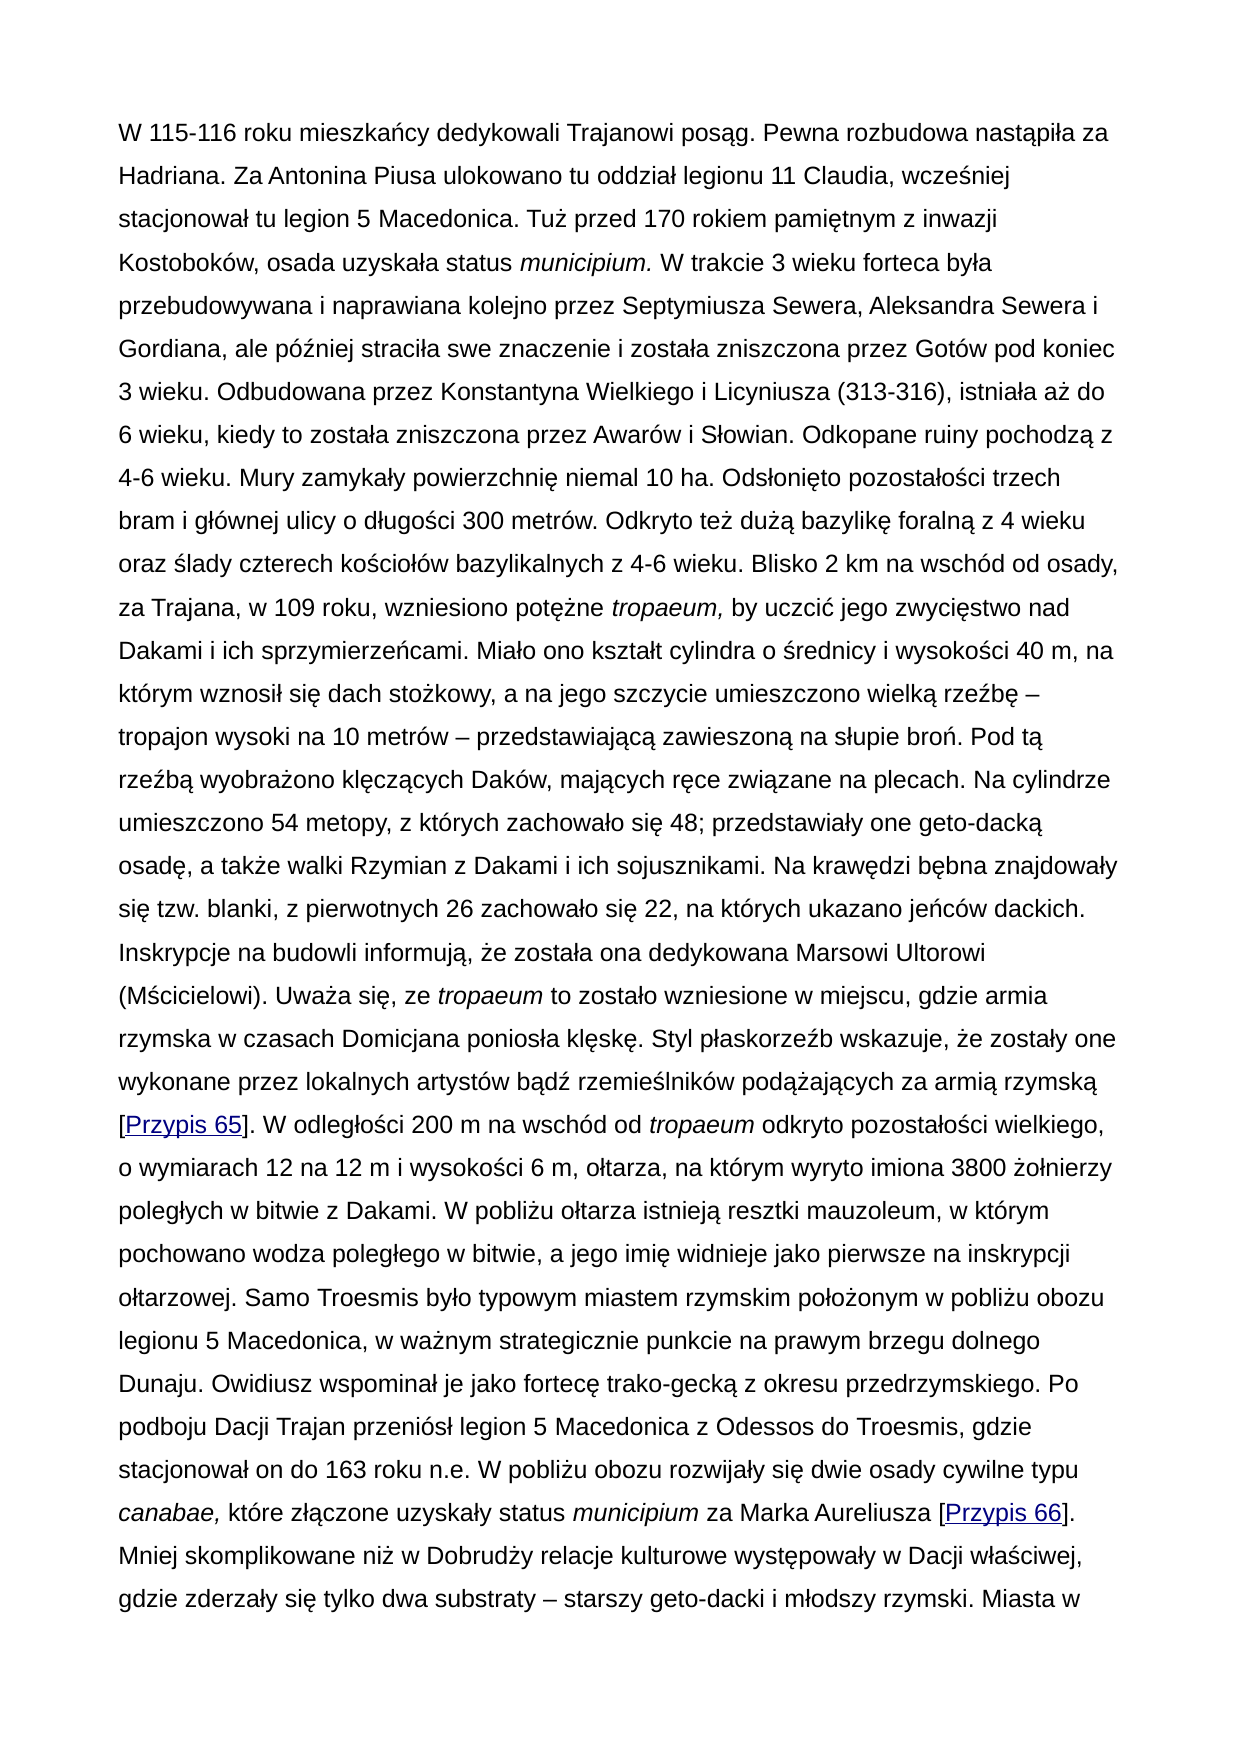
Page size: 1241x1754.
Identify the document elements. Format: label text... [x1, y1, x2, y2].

text W 115-116 roku mieszkańcy dedykowali Trajanowi posąg. Pewna rozbudowa nastąpiła za Hadriana. Za Antonina Piusa ulokowano tu oddział legionu 11 Claudia, wcześniej stacjonował tu legion 5 Macedonica. Tuż przed 170 rokiem pamiętnym z inwazji Kostoboków, osada uzyskała status municipium. W trakcie 3 wieku forteca była przebudowywana i naprawiana kolejno przez Septymiusza Sewera, Aleksandra Sewera i Gordiana, ale później straciła swe znaczenie i została zniszczona przez Gotów pod koniec 3 wieku. Odbudowana przez Konstantyna Wielkiego i Licyniusza (313-316), istniała aż do 6 wieku, kiedy to została zniszczona przez Awarów i Słowian. Odkopane ruiny pochodzą z 4-6 wieku. Mury zamykały powierzchnię niemal 10 ha. Odsłonięto pozostałości trzech bram i głównej ulicy o długości 300 metrów. Odkryto też dużą bazylikę foralną z 4 wieku oraz ślady czterech kościołów bazylikalnych z 4-6 wieku. Blisko 2 km na wschód od osady, za Trajana, w 109 roku, wzniesiono potężne tropaeum, by uczcić jego zwycięstwo nad Dakami i ich sprzymierzeńcami. Miało ono kształt cylindra o średnicy i wysokości 40 m, na którym wznosił się dach stożkowy, a na jego szczycie umieszczono wielką rzeźbę – tropajon wysoki na 10 metrów – przedstawiającą zawieszoną na słupie broń. Pod tą rzeźbą wyobrażono klęczących Daków, mających ręce związane na plecach. Na cylindrze umieszczono 54 metopy, z których zachowało się 48; przedstawiały one geto-dacką osadę, a także walki Rzymian z Dakami i ich sojusznikami. Na krawędzi bębna znajdowały się tzw. blanki, z pierwotnych 26 zachowało się 22, na których ukazano jeńców dackich. Inskrypcje na budowli informują, że została ona dedykowana Marsowi Ultorowi (Mścicielowi). Uważa się, ze tropaeum to zostało wzniesione w miejscu, gdzie armia rzymska w czasach Domicjana poniosła klęskę. Styl płaskorzeźb wskazuje, że zostały one wykonane przez lokalnych artystów bądź rzemieślników podążających za armią rzymską [Przypis 65]. W odległości 200 m na wschód od tropaeum odkryto pozostałości wielkiego, o wymiarach 12 na 12 m i wysokości 6 m, ołtarza, na którym wyryto imiona 3800 żołnierzy poległych w bitwie z Dakami. W pobliżu ołtarza istnieją resztki mauzoleum, w którym pochowano wodza poległego w bitwie, a jego imię widnieje jako pierwsze na inskrypcji ołtarzowej. Samo Troesmis było typowym miastem rzymskim położonym w pobliżu obozu legionu 5 Macedonica, w ważnym strategicznie punkcie na prawym brzegu dolnego Dunaju. Owidiusz wspominał je jako fortecę trako-gecką z okresu przedrzymskiego. Po podboju Dacji Trajan przeniósł legion 5 Macedonica z Odessos do Troesmis, gdzie stacjonował on do 163 roku n.e. W pobliżu obozu rozwijały się dwie osady cywilne typu canabae, które złączone uzyskały status municipium za Marka Aureliusza [Przypis 66]. Mniej skomplikowane niż w Dobrudży relacje kulturowe występowały w Dacji właściwej, gdzie zderzały się tylko dwa substraty – starszy geto-dacki i młodszy rzymski. Miasta w [118, 118, 1122, 1613]
